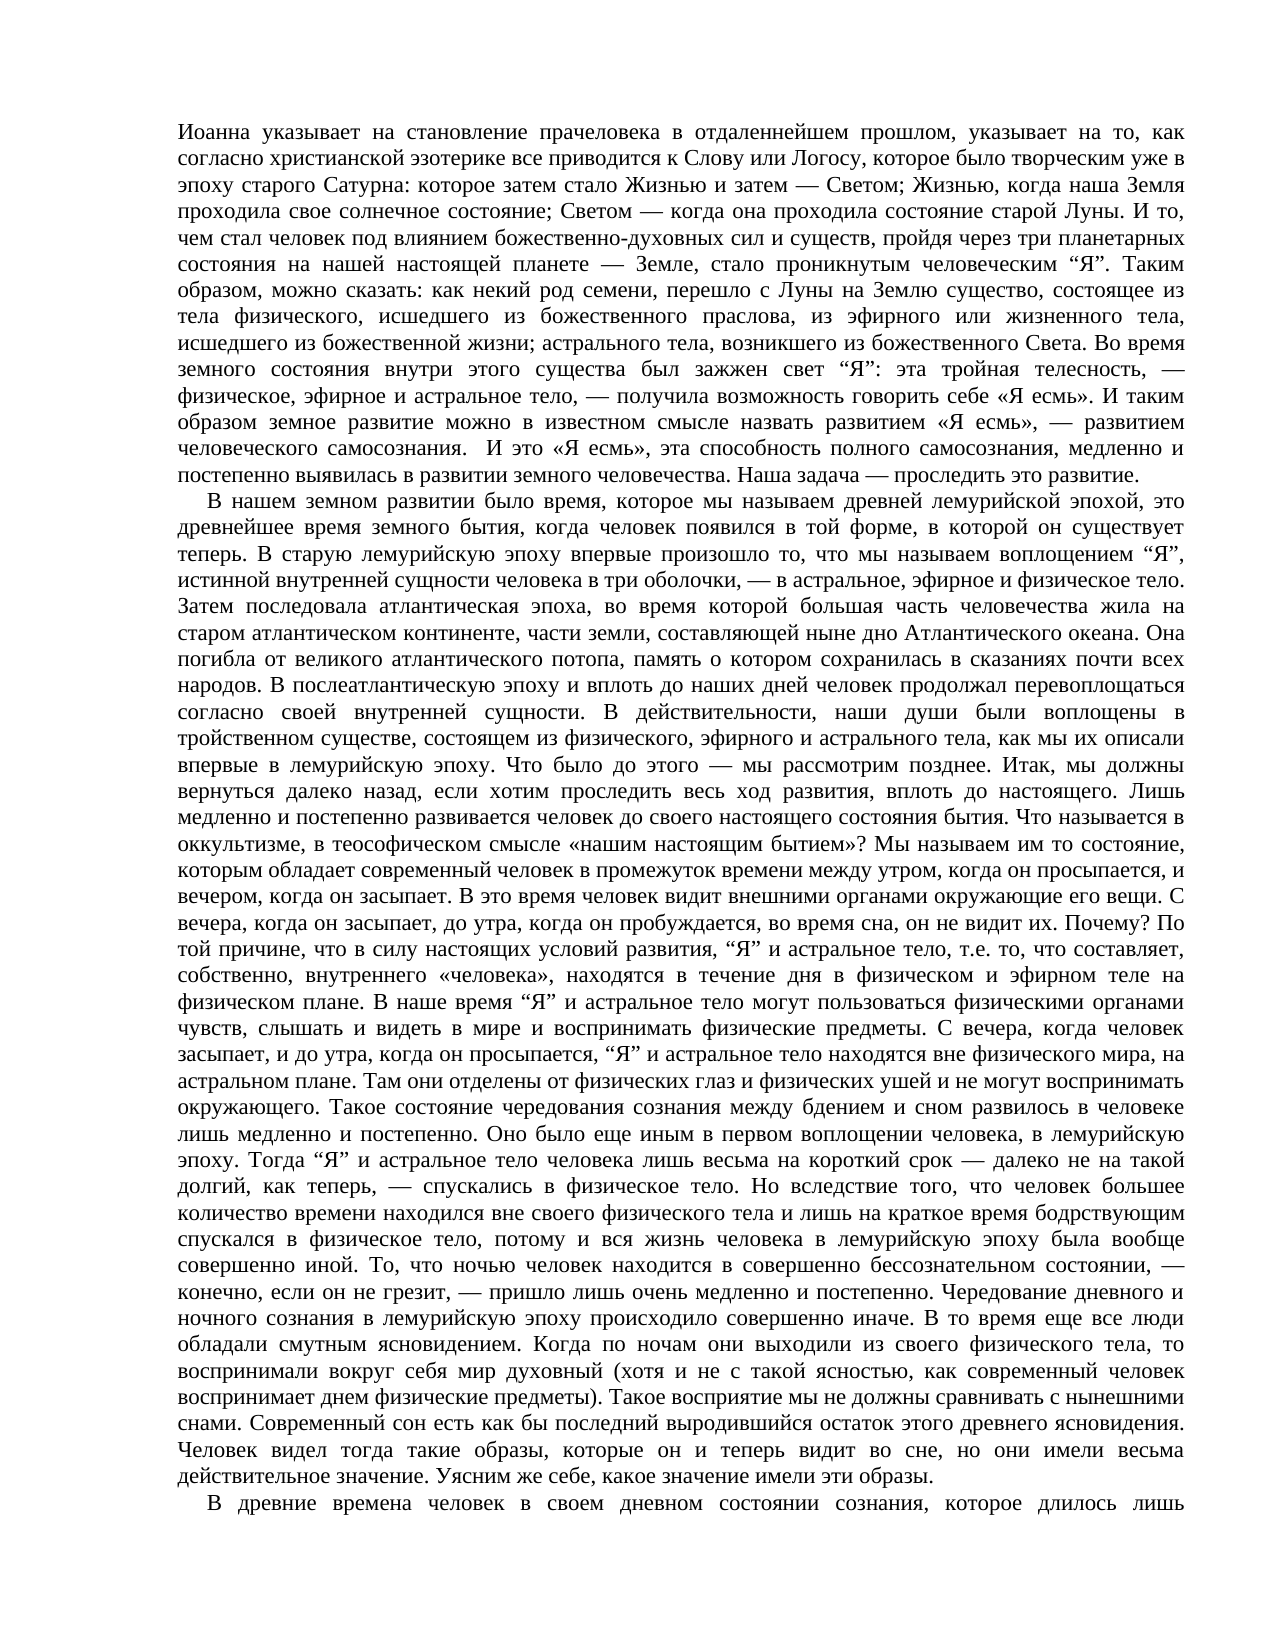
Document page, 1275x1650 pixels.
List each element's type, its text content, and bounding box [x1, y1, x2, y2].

text Иоанна указывает на становление прачеловека в отдаленнейшем прошлом, указывает на то, как согласно христианской эзотерике все приводится к Слову или Логосу, которое было творческим уже в эпоху старого Сатурна: которое затем стало Жизнью и затем — Светом; Жизнью, когда наша Земля проходила свое солнечное состояние; Светом — когда она проходила состояние старой Луны. И то, чем стал человек под влиянием божественно-духовных сил и существ, пройдя через три планетарных состояния на нашей настоящей планете — Земле, стало проникнутым человеческим “Я”. Таким образом, можно сказать: как некий род семени, перешло с Луны на Землю существо, состоящее из тела физического, исшедшего из божественного праслова, из эфирного или жизненного тела, исшедшего из божественной жизни; астрального тела, возникшего из божественного Света. Во время земного состояния внутри этого существа был зажжен свет “Я”: эта тройная телесность, — физическое, эфирное и астральное тело, — получила возможность говорить себе «Я есмь». И таким образом земное развитие можно в известном смысле назвать развитием «Я есмь», — развитием человеческого самосознания. И это «Я есмь», эта способность полного самосознания, медленно и постепенно выявилась в развитии земного человечества. Наша задача — проследить это развитие. [177, 118, 1186, 487]
text В нашем земном развитии было время, которое мы называем древней лемурийской эпохой, это древнейшее время земного бытия, когда человек появился в той форме, в которой он существует теперь. В старую лемурийскую эпоху впервые произошло то, что мы называем воплощением “Я”, истинной внутренней сущности человека в три оболочки, — в астральное, эфирное и физическое тело. Затем последовала атлантическая эпоха, во время которой большая часть человечества жила на старом атлантическом континенте, части земли, составляющей ныне дно Атлантического океана. Она погибла от великого атлантического потопа, память о котором сохранилась в сказаниях почти всех народов. В послеатлантическую эпоху и вплоть до наших дней человек продолжал перевоплощаться согласно своей внутренней сущности. В действительности, наши души были воплощены в тройственном существе, состоящем из физического, эфирного и астрального тела, как мы их описали впервые в лемурийскую эпоху. Что было до этого — мы рассмотрим позднее. Итак, мы должны вернуться далеко назад, если хотим проследить весь ход развития, вплоть до настоящего. Лишь медленно и постепенно развивается человек до своего настоящего состояния бытия. Что называется в оккультизме, в теософическом смысле «нашим настоящим бытием»? Мы называем им то состояние, которым обладает современный человек в промежуток времени между утром, когда он просыпается, и вечером, когда он засыпает. В это время человек видит внешними органами окружающие его вещи. С вечера, когда он засыпает, до утра, когда он пробуждается, во время сна, он не видит их. Почему? По той причине, что в силу настоящих условий развития, “Я” и астральное тело, т.е. то, что составляет, собственно, внутреннего «человека», находятся в течение дня в физическом и эфирном теле на физическом плане. В наше время “Я” и астральное тело могут пользоваться физическими органами чувств, слышать и видеть в мире и воспринимать физические предметы. С вечера, когда человек засыпает, и до утра, когда он просыпается, “Я” и астральное тело находятся вне физического мира, на астральном плане. Там они отделены от физических глаз и физических ушей и не могут воспринимать окружающего. Такое состояние чередования сознания между бдением и сном развилось в человеке лишь медленно и постепенно. Оно было еще иным в первом воплощении человека, в лемурийскую эпоху. Тогда “Я” и астральное тело человека лишь весьма на короткий срок — далеко не на такой долгий, как теперь, — спускались в физическое тело. Но вследствие того, что человек большее количество времени находился вне своего физического тела и лишь на краткое время бодрствующим спускался в физическое тело, потому и вся жизнь человека в лемурийскую эпоху была вообще совершенно иной. То, что ночью человек находится в совершенно бессознательном состоянии, — конечно, если он не грезит, — пришло лишь очень медленно и постепенно. Чередование дневного и ночного сознания в лемурийскую эпоху происходило совершенно иначе. В то время еще все люди обладали смутным ясновидением. Когда по ночам они выходили из своего физического тела, то воспринимали вокруг себя мир духовный (хотя и не с такой ясностью, как современный человек воспринимает днем физические предметы). Такое восприятие мы не должны сравнивать с нынешними снами. Современный сон есть как бы последний выродившийся остаток этого древнего ясновидения. Человек видел тогда такие образы, которые он и теперь видит во сне, но они имели весьма действительное значение. Уясним же себе, какое значение имели эти образы. [177, 487, 1186, 1488]
text В древние времена человек в своем дневном состоянии сознания, которое длилось лишь [177, 1488, 1186, 1515]
